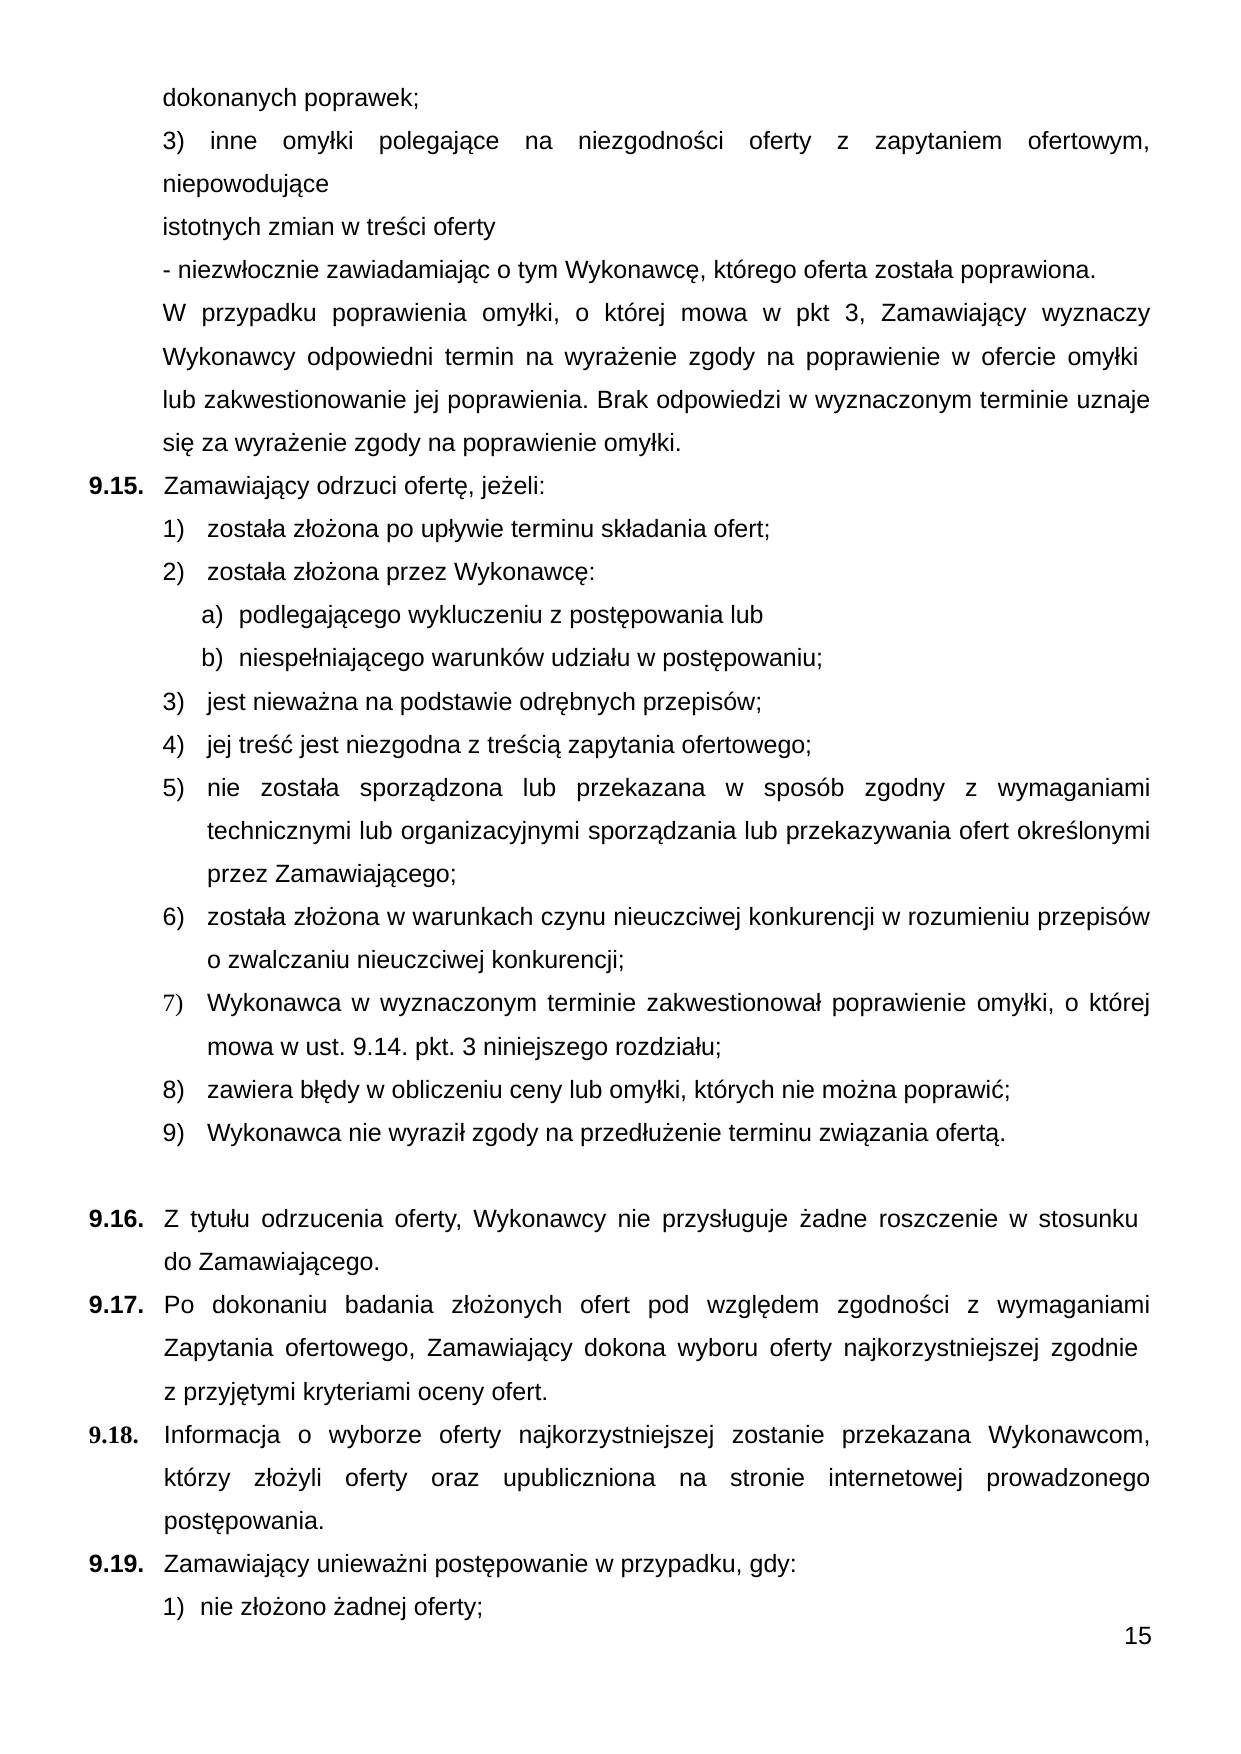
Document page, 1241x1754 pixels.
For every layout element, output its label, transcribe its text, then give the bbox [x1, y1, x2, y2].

list Zamawiający unieważni postępowanie w przypadku, gdy: [89, 1549, 1152, 1578]
list istotnych zmian w treści oferty [162, 212, 1152, 241]
list Informacja o wyborze oferty najkorzystniejszej zostanie przekazana Wykonawcom, którzy złożyli oferty oraz upubliczniona na stronie internetowej prowadzonego postępowania. [89, 1420, 1152, 1535]
list została złożona przez Wykonawcę: [162, 557, 1152, 586]
list Zamawiający odrzuci ofertę, jeżeli: [89, 471, 1152, 499]
list podlegającego wykluczeniu z postępowania lub [201, 600, 1152, 629]
list W przypadku poprawienia omyłki, o której mowa w pkt 3, Zamawiający wyznaczy Wykonawcy odpowiedni termin na wyrażenie zgody na poprawienie w ofercie omyłki lub zakwestionowanie jej poprawienia. Brak odpowiedzi w wyznaczonym terminie uznaje się za wyrażenie zgody na poprawienie omyłki. [162, 298, 1152, 456]
list została złożona po upływie terminu składania ofert; [162, 514, 1152, 543]
list dokonanych poprawek; [162, 83, 1152, 111]
list zawiera błędy w obliczeniu ceny lub omyłki, których nie można poprawić; [162, 1075, 1152, 1103]
list jej treść jest niezgodna z treścią zapytania ofertowego; [162, 729, 1152, 758]
list Wykonawca nie wyraził zgody na przedłużenie terminu związania ofertą. [162, 1118, 1152, 1147]
list została złożona w warunkach czynu nieuczciwej konkurencji w rozumieniu przepisów o zwalczaniu nieuczciwej konkurencji; [162, 902, 1152, 974]
list Z tytułu odrzucenia oferty, Wykonawcy nie przysługuje żadne roszczenie w stosunku do Zamawiającego. [89, 1204, 1152, 1276]
list Po dokonaniu badania złożonych ofert pod względem zgodności z wymaganiami Zapytania ofertowego, Zamawiający dokona wyboru oferty najkorzystniejszej zgodnie z przyjętymi kryteriami oceny ofert. [89, 1290, 1152, 1405]
list niespełniającego warunków udziału w postępowaniu; [201, 643, 1152, 672]
list nie została sporządzona lub przekazana w sposób zgodny z wymaganiami technicznymi lub organizacyjnymi sporządzania lub przekazywania ofert określonymi przez Zamawiającego; [162, 773, 1152, 888]
list - niezwłocznie zawiadamiając o tym Wykonawcę, którego oferta została poprawiona. [162, 255, 1152, 284]
list jest nieważna na podstawie odrębnych przepisów; [162, 686, 1152, 715]
list Wykonawca w wyznaczonym terminie zakwestionował poprawienie omyłki, o której mowa w ust. 9.14. pkt. 3 niniejszego rozdziału; [162, 988, 1152, 1060]
list nie złożono żadnej oferty; [162, 1592, 1152, 1621]
list 3) inne omyłki polegające na niezgodności oferty z zapytaniem ofertowym, niepowodujące [162, 126, 1152, 198]
